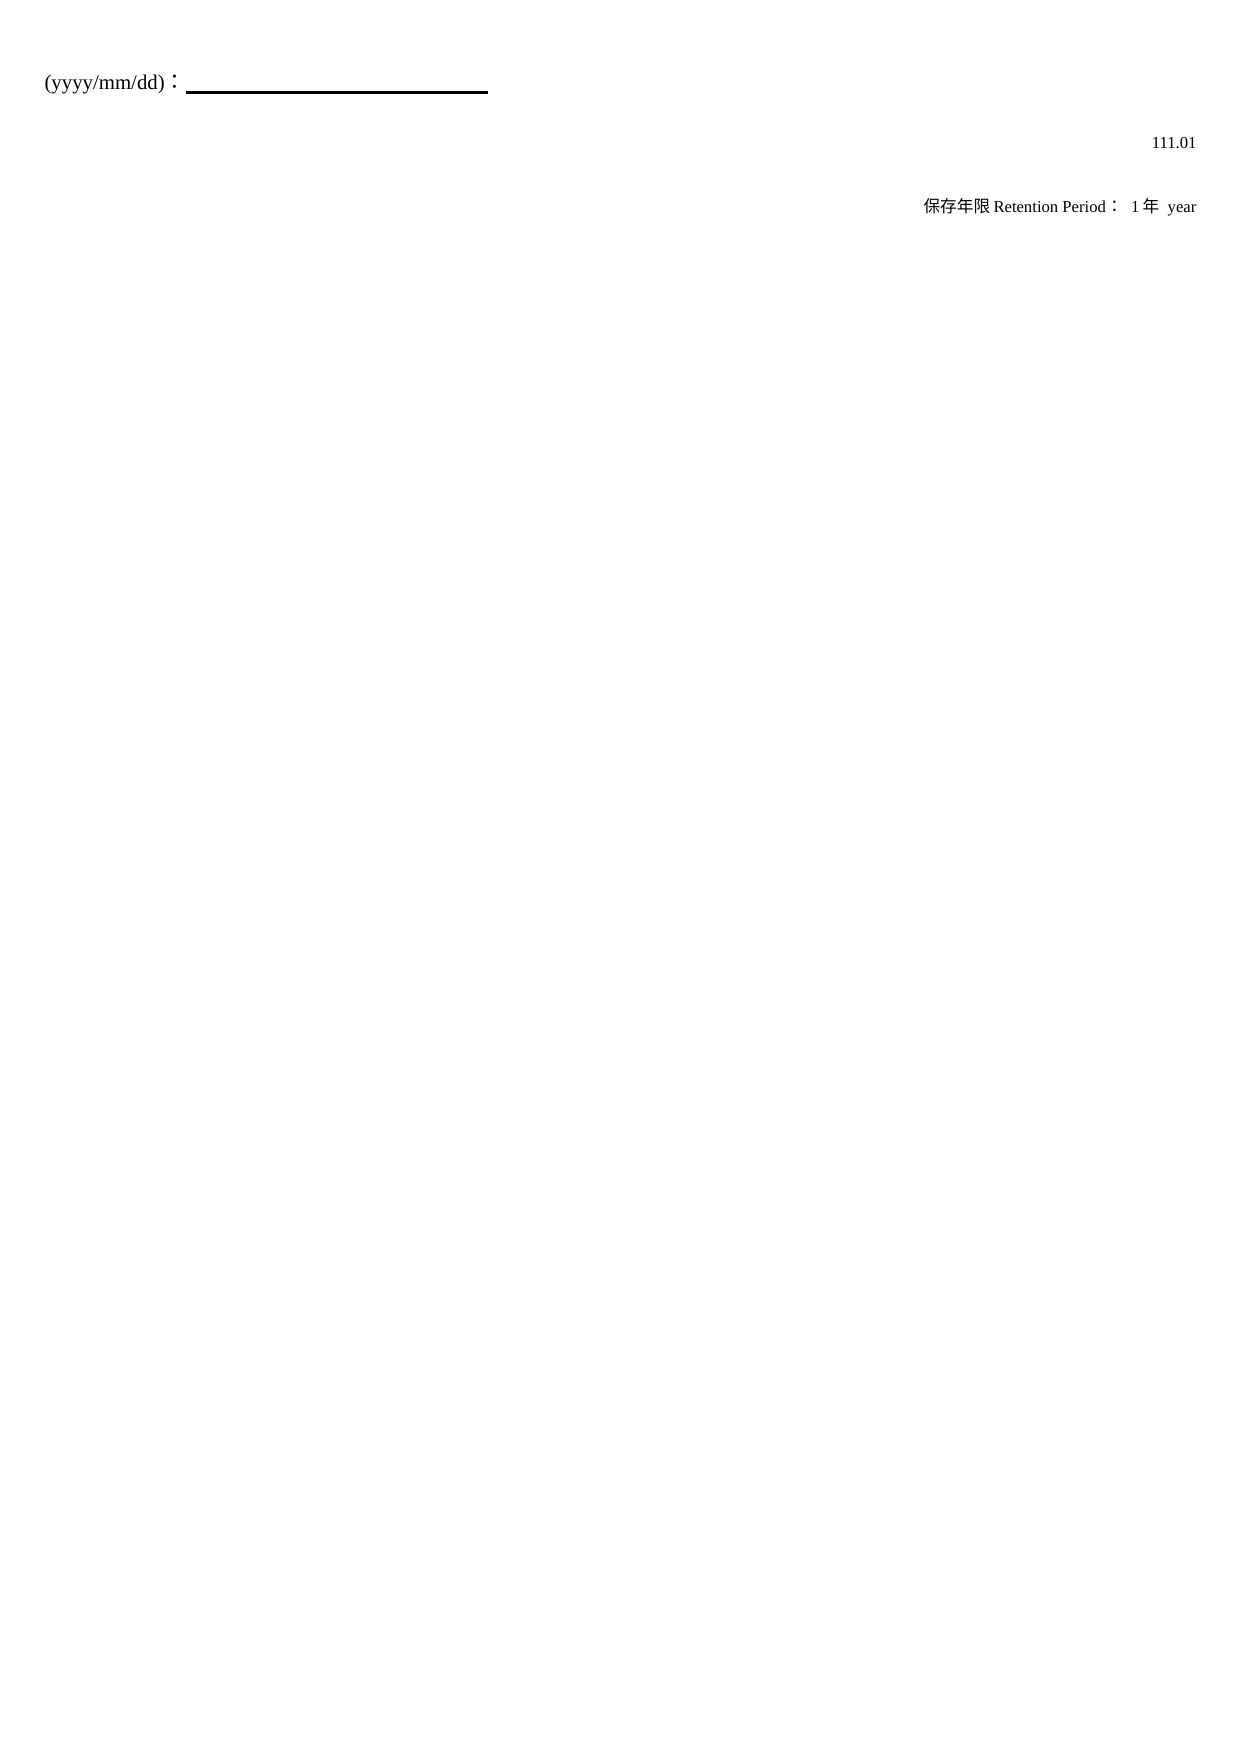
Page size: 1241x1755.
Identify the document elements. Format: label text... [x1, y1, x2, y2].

text 保存年限Retention Period： 1年 year [59, 164, 1196, 226]
text 111.01 [44, 101, 1196, 164]
text (yyyy/mm/dd)： [44, 39, 1196, 101]
